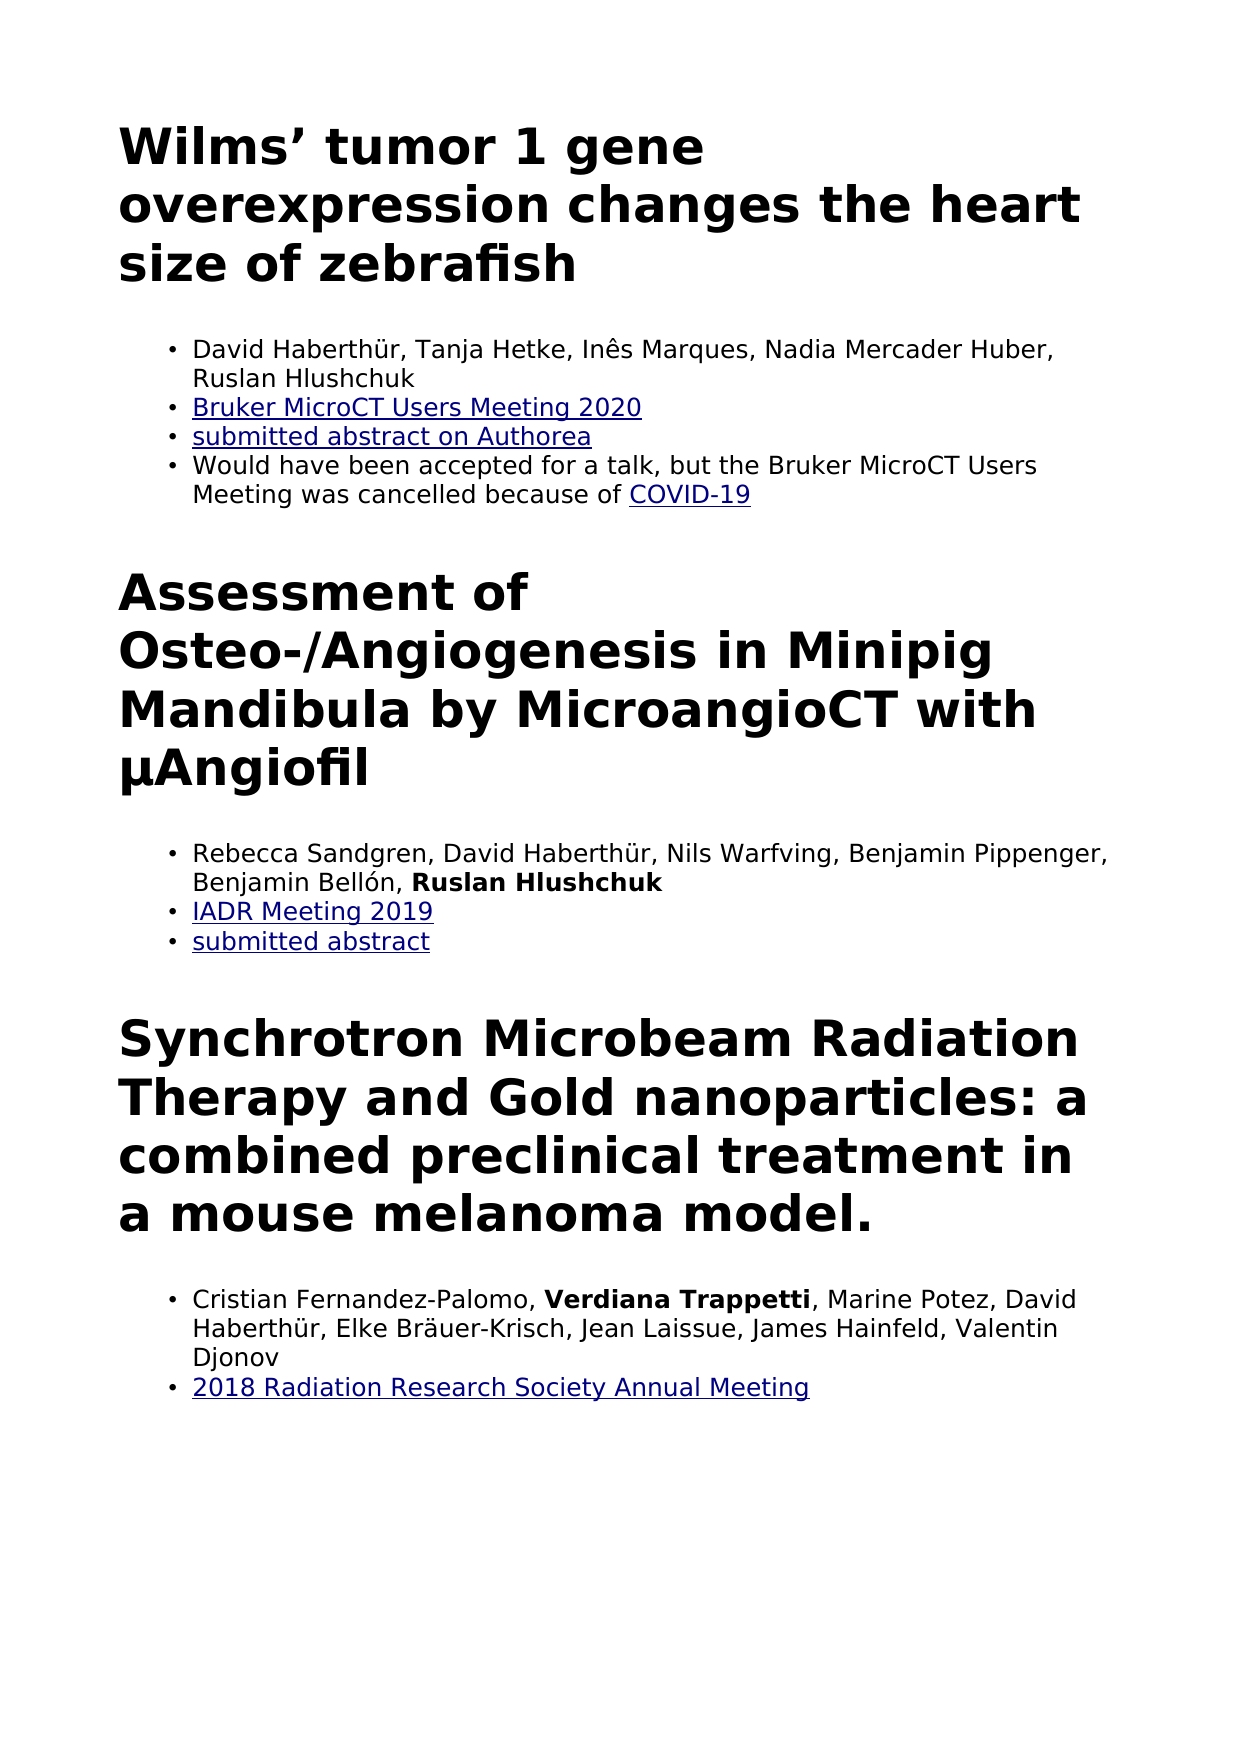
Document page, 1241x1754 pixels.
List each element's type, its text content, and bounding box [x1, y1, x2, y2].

list submitted abstract on Authorea [177, 422, 1122, 451]
subtitle Synchrotron Microbeam Radiation Therapy and Gold nanoparticles: a combined preclinical treatment in a mouse melanoma model. [118, 1010, 1122, 1243]
list Bruker MicroCT Users Meeting 2020 [177, 393, 1122, 422]
list submitted abstract [177, 927, 1122, 956]
list 2018 Radiation Research Society Annual Meeting [177, 1373, 1122, 1402]
list David Haberthür, Tanja Hetke, Inês Marques, Nadia Mercader Huber, Ruslan Hlushchuk [177, 335, 1122, 393]
list Cristian Fernandez-Palomo, Verdiana Trappetti, Marine Potez, David Haberthür, Elke Brӓuer-Krisch, Jean Laissue, James Hainfeld, Valentin Djonov [177, 1285, 1122, 1373]
subtitle Wilms’ tumor 1 gene overexpression changes the heart size of zebrafish [118, 118, 1122, 293]
list IADR Meeting 2019 [177, 897, 1122, 927]
list Rebecca Sandgren, David Haberthür, Nils Warfving, Benjamin Pippenger, Benjamin Bellón, Ruslan Hlushchuk [177, 839, 1122, 897]
subtitle Assessment of Osteo-/Angiogenesis in Minipig Mandibula by MicroangioCT with µAngiofil [118, 564, 1122, 797]
list Would have been accepted for a talk, but the Bruker MicroCT Users Meeting was cancelled because of COVID-19 [177, 451, 1122, 510]
